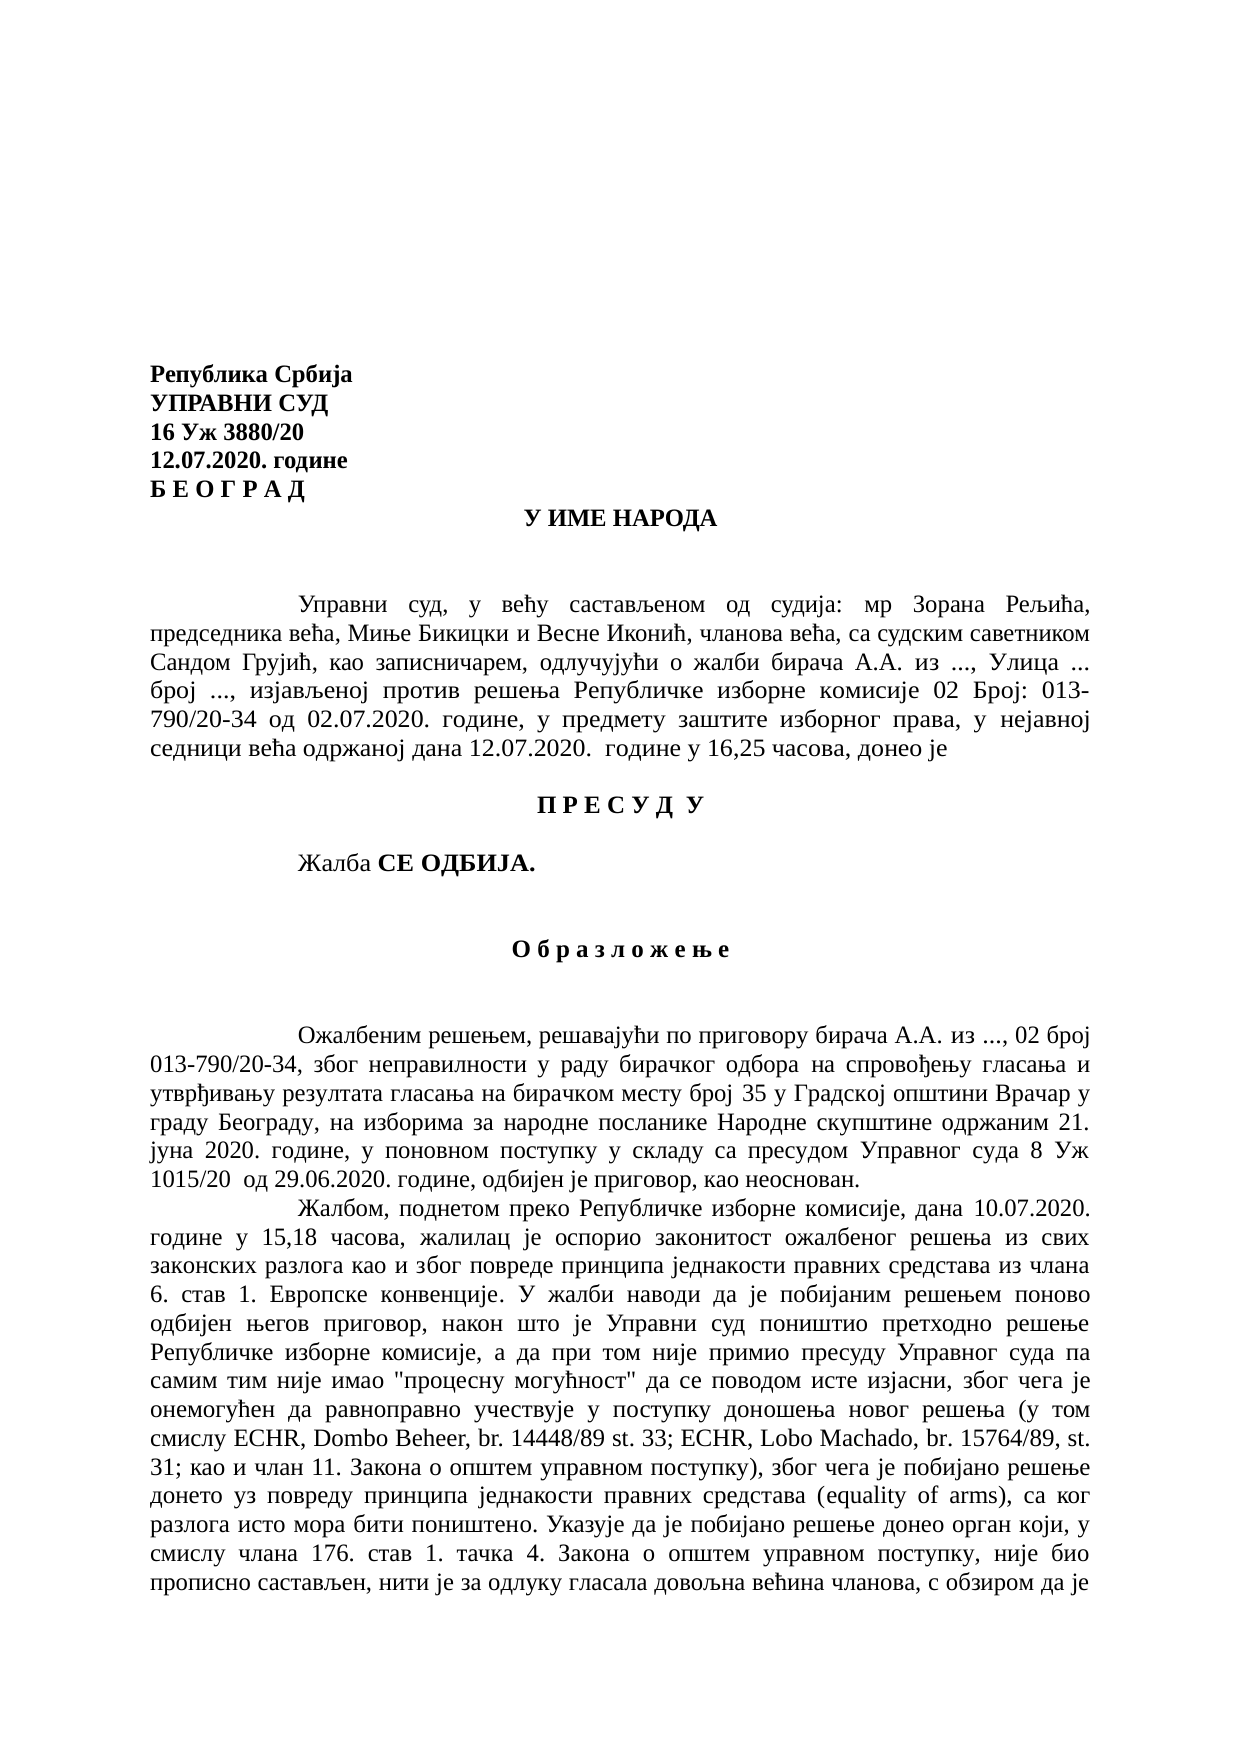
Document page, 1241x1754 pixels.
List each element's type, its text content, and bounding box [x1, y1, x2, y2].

text У ИМЕ НАРОДА [150, 503, 1091, 532]
text 12.07.2020. године [150, 445, 1091, 474]
text 16 Уж 3880/20 [150, 417, 1091, 445]
text Управни суд, у већу састављеном од судија: мр Зорана Рељића, председника већа, Миње Бикицки и Весне Иконић, чланова већа, са судским саветником Сандом Грујић, као записничарем, одлучујући о жалби бирача A.A. из ..., Улица ... број ..., изјављеној против решења Републичке изборне комисије 02 Број: 013-790/20-34 од 02.07.2020. године, у предмету заштите изборног права, у нејавној седници већа одржаној дана 12.07.2020. године у 16,25 часова, донео је [150, 589, 1091, 762]
text О б р а з л о ж е њ е [150, 934, 1091, 963]
text УПРАВНИ СУД [150, 388, 1091, 417]
text Ожалбеним решењем, решавајући по приговору бирача A.A. из ..., 02 број 013-790/20-34, због неправилности у раду бирачког одбора на спровођењу гласања и утврђивању резултата гласања на бирачком месту број 35 у Градској општини Врачар у граду Београду, на изборима за народне посланике Народне скупштине одржаним 21. јуна 2020. године, у поновном поступку у складу са пресудом Управног суда 8 Уж 1015/20 од 29.06.2020. године, одбијен је приговор, као неоснован. [150, 1020, 1091, 1193]
text Б Е О Г Р А Д [150, 474, 1091, 503]
text Жалба СЕ ОДБИЈА. [150, 848, 1091, 877]
text Жалбом, поднетом преко Републичке изборне комисије, дана 10.07.2020. године у 15,18 часова, жалилац је оспорио законитост ожалбеног решења из свих законских разлога као и због повреде принципа једнакости правних средстава из члана 6. став 1. Европске конвенције. У жалби наводи да је побијаним решењем поново одбијен његов приговор, након што је Управни суд поништио претходно решење Републичке изборне комисије, а да при том није примио пресуду Управног суда па самим тим није имао "процесну могућност" да се поводом исте изјасни, због чега је онемогућен да равноправно учествује у поступку доношења новог решења (у том смислу ECHR, Dombo Beheer, br. 14448/89 st. 33; ECHR, Lobo Machado, br. 15764/89, st. 31; као и члан 11. Закона о општем управном поступку), због чега је побијано решење донето уз повреду принципа једнакости правних средстава (equality of arms), са ког разлога исто мора бити поништено. Указује да је побијано решење донео орган који, у смислу члана 176. став 1. тачка 4. Закона о општем управном поступку, није био прописно састављен, нити је за одлуку гласала довољна већина чланова, с обзиром да је [150, 1193, 1091, 1595]
text Република Србија [150, 148, 1091, 388]
text П Р Е С У Д У [150, 790, 1091, 819]
